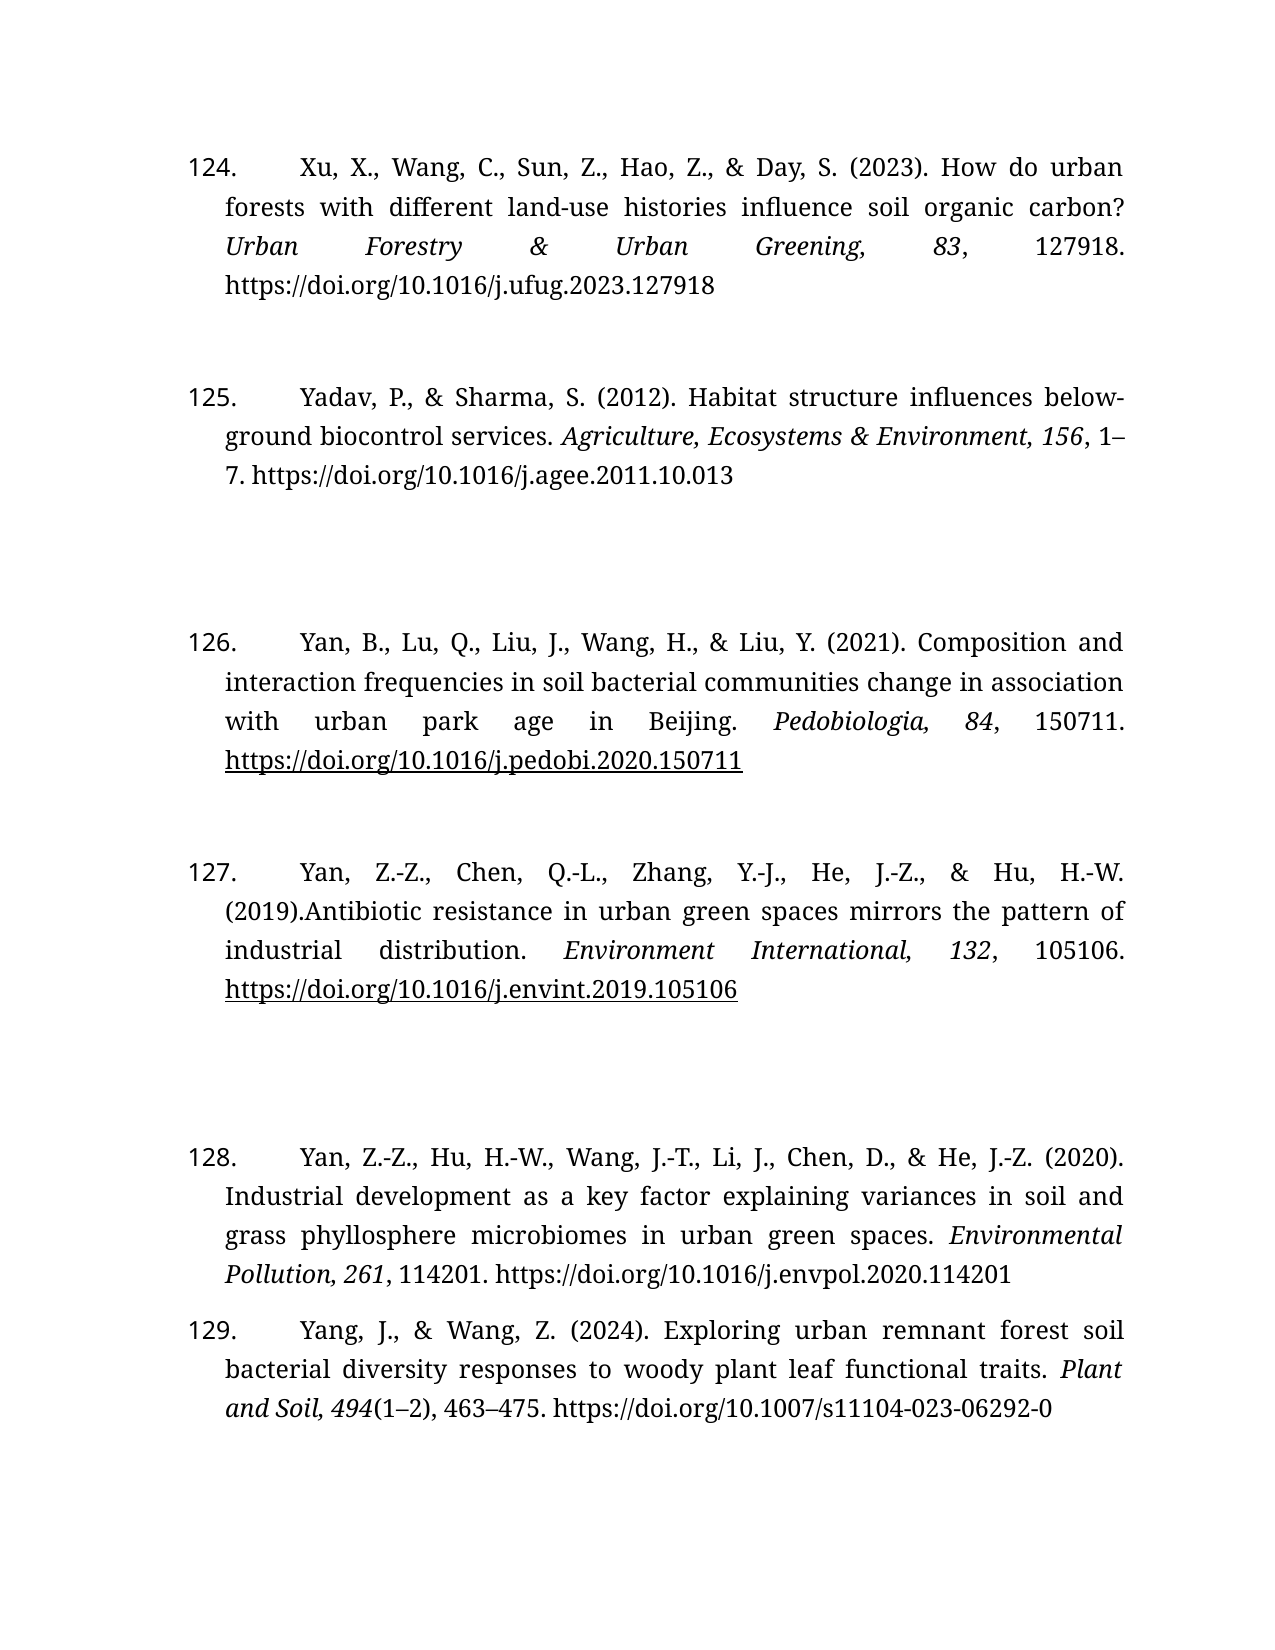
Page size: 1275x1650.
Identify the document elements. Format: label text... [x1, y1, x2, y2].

list Yan, Z.-Z., Chen, Q.-L., Zhang, Y.-J., He, J.-Z., & Hu, H.-W. (2019).Antibiotic resistance in urban green spaces mirrors the pattern of industrial distribution. Environment International, 132, 105106. https://doi.org/10.1016/j.envint.2019.105106 [187, 854, 1125, 1006]
list Xu, X., Wang, C., Sun, Z., Hao, Z., & Day, S. (2023). How do urban forests with different land-use histories influence soil organic carbon? Urban Forestry & Urban Greening, 83, 127918. https://doi.org/10.1016/j.ufug.2023.127918 [187, 150, 1125, 302]
list Yan, B., Lu, Q., Liu, J., Wang, H., & Liu, Y. (2021). Composition and interaction frequencies in soil bacterial communities change in association with urban park age in Beijing. Pedobiologia, 84, 150711. https://doi.org/10.1016/j.pedobi.2020.150711 [187, 625, 1125, 777]
list Yan, Z.-Z., Hu, H.-W., Wang, J.-T., Li, J., Chen, D., & He, J.-Z. (2020). Industrial development as a key factor explaining variances in soil and grass phyllosphere microbiomes in urban green spaces. Environmental Pollution, 261, 114201. https://doi.org/10.1016/j.envpol.2020.114201 [187, 1139, 1125, 1291]
list Yadav, P., & Sharma, S. (2012). Habitat structure influences below-ground biocontrol services. Agriculture, Ecosystems & Environment, 156, 1–7. https://doi.org/10.1016/j.agee.2011.10.013 [187, 379, 1125, 492]
list Yang, J., & Wang, Z. (2024). Exploring urban remnant forest soil bacterial diversity responses to woody plant leaf functional traits. Plant and Soil, 494(1–2), 463–475. https://doi.org/10.1007/s11104-023-06292-0 [187, 1312, 1125, 1425]
